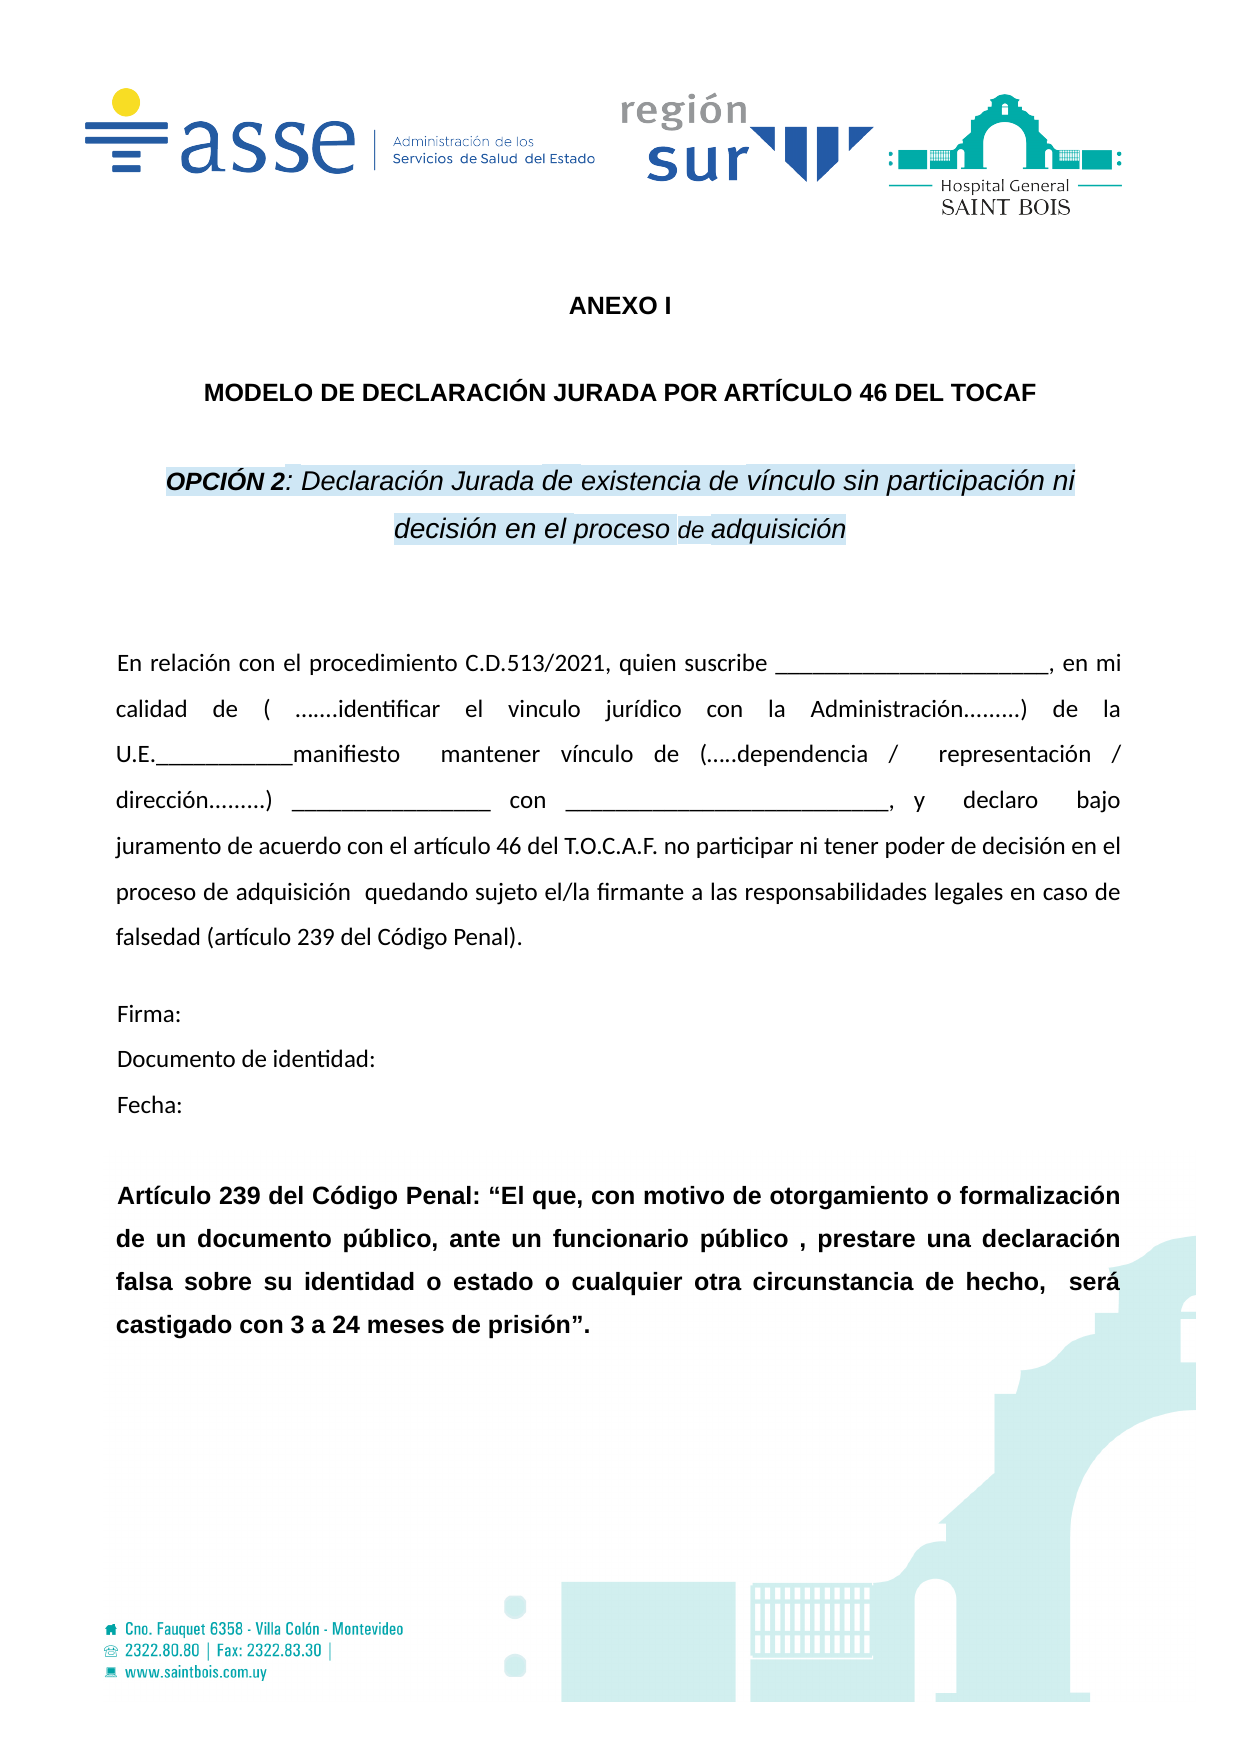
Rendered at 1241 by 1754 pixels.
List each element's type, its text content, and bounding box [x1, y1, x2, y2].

picture [621, 92, 874, 182]
text OPCIÓN 2: Declaración Jurada de existencia de vínculo sin participación ni decisión en el proceso de adquisición [118, 464, 1122, 545]
text Firma: [116, 998, 1122, 1028]
picture [85, 88, 595, 174]
text En relación con el procedimiento C.D.513/2021, quien suscribe ______________________, en mi calidad de ( …....identificar el vinculo jurídico con la Administración.........) de la U.E.___________manifiesto mantener vínculo de (…..dependencia / representación / dirección.........) ________________ con __________________________, y declaro bajo juramento de acuerdo con el artículo 46 del T.O.C.A.F. no participar ni tener poder de decisión en el proceso de adquisición quedando sujeto el/la firmante a las responsabilidades legales en caso de falsedad (artículo 239 del Código Penal). [116, 647, 1122, 952]
picture [103, 1150, 1196, 1702]
text Documento de identidad: [116, 1043, 1122, 1074]
text MODELO DE DECLARACIÓN JURADA POR ARTÍCULO 46 DEL TOCAF [118, 378, 1122, 406]
text Fecha: [116, 1089, 1122, 1120]
picture [888, 94, 1122, 215]
text ANEXO I [118, 291, 1122, 320]
